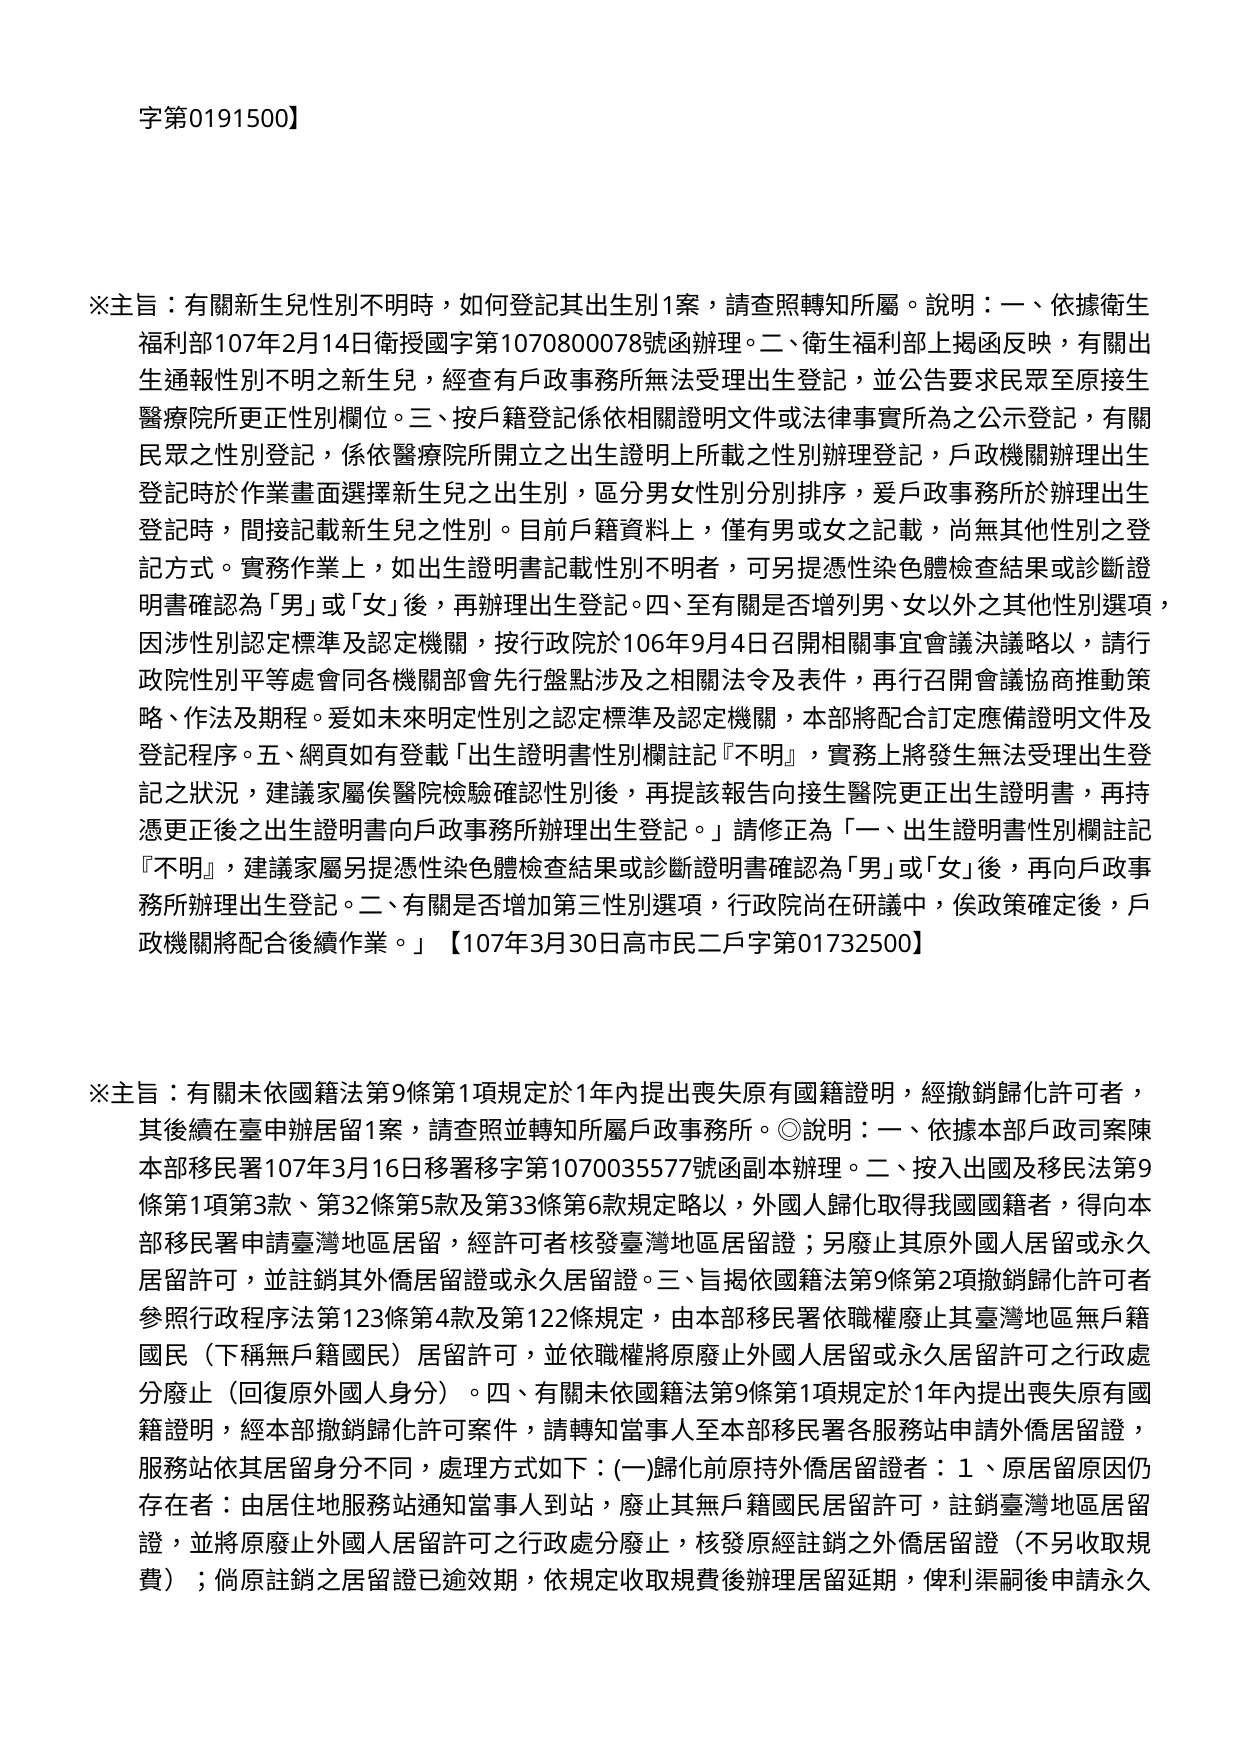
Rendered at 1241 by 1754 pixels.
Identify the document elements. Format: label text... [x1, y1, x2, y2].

text ※主旨：有關未依國籍法第9條第1項規定於1年內提出喪失原有國籍證明，經撤銷歸化許可者，其後續在臺申辦居留1案，請查照並轉知所屬戶政事務所。◎說明：一、依據本部戶政司案陳本部移民署107年3月16日移署移字第1070035577號函副本辦理。二、按入出國及移民法第9條第1項第3款、第32條第5款及第33條第6款規定略以，外國人歸化取得我國國籍者，得向本部移民署申請臺灣地區居留，經許可者核發臺灣地區居留證；另廢止其原外國人居留或永久居留許可，並註銷其外僑居留證或永久居留證。三、旨揭依國籍法第9條第2項撤銷歸化許可者，參照行政程序法第123條第4款及第122條規定，由本部移民署依職權廢止其臺灣地區無戶籍國民（下稱無戶籍國民）居留許可，並依職權將原廢止外國人居留或永久居留許可之行政處分廢止（回復原外國人身分）。四、有關未依國籍法第9條第1項規定於1年內提出喪失原有國籍證明，經本部撤銷歸化許可案件，請轉知當事人至本部移民署各服務站申請外僑居留證，服務站依其居留身分不同，處理方式如下：(一)歸化前原持外僑居留證者：１、原居留原因仍存在者：由居住地服務站通知當事人到站，廢止其無戶籍國民居留許可，註銷臺灣地區居留證，並將原廢止外國人居留許可之行政處分廢止，核發原經註銷之外僑居留證（不另收取規費）；倘原註銷之居留證已逾效期，依規定收取規費後辦理居留延期，俾利渠嗣後申請永久居留或再申請歸化。２、原居留原因不存在者：依入出國及移民法第9條第6項規定廢止其居留許可，限期出國。(二)歸化前原持外僑永久居留證者：由居住地服務站通知當事人到站，廢止其無戶籍國民居留許可，註銷臺灣地區居留證，並將原廢止外國人永久居留許可之行政處分廢止，核發原經註銷之外僑永久居留證（不另收取規費）。【107年3月22日高市民二戶字第0148900】 [89, 1072, 1152, 1597]
text ※主旨：有關經法院裁判確定之收養或終止收養案，申請人於辦理戶籍登記後致成年當事人（被收養人）戶籍資料異動，同時提具當事人國民身分證，應否一併出具換領國民身分證之委託書，復請查照。◎說明：一、復貴府107年3月20日府民戶二字第1072103206號函。二、有關經法院裁判確定之收養案：(一)按國民身分證及戶口名簿製發相片影像檔建置管理辦法（以下簡稱管理辦法）第22條規定：「國民身分證記載方式如下：……六、父母姓名：依戶籍登記資料之父、母姓名記載。但收養關係存續中者，記載方式如下：……(二)由養父單獨收養者，父欄記載養父姓名，不加註「養」字及生父姓名，母欄劃記雙橫線如「＝」。但當事人申請加註生母姓名者，得不劃記雙橫線，並於母欄之「母」字前，人工加註「生」字。(三)由養母單獨收養者，母欄記載養母姓名，不加註「養」字及生母姓名，父欄劃記雙橫線如「＝」。但當事人申請加註生父姓名者，得不劃記雙橫線，並於父欄之「父」字前，人工加註「生」字。……。」(二)次查申請收養登記應備養子女從姓約定書，該約定書僅約定養子女從姓事宜，尚未明定上揭父母姓名記載方式。如養父或養母單獨收養時，考量成年被收養人已有完全行為能力，能獨立為有效之意思表示，為免衍生當事人之爭議，仍須提具成年被收養人出具之委託書換領國民身分證，並載明國民身分證父母欄之記載方式。至養父母共同收養時，依管理辦法規定，國民身分證之父母欄係記載養父母姓名，並無爭議，且其既已交付國民身分證，視為有委託之意思，得由申請人同時申請換證。三、有關經法院裁判確定之終止收養案：按民法第1083條規定，養子女自收養關係終止時起，回復其本姓。收養人於辦理該成年人之終止收養登記、改姓（回復本姓）登記，以及國民身分證之父母欄應記載生父母姓名均無爭議，如成年被終止收養人已交付國民身分證，視為有委託之意思，得由申請人同時申請換證。【107年4月17日高市民二戶字第0191500】 [89, 97, 1152, 135]
text ※主旨：有關新生兒性別不明時，如何登記其出生別1案，請查照轉知所屬。說明：一、依據衛生福利部107年2月14日衛授國字第1070800078號函辦理。二、衛生福利部上揭函反映，有關出生通報性別不明之新生兒，經查有戶政事務所無法受理出生登記，並公告要求民眾至原接生醫療院所更正性別欄位。三、按戶籍登記係依相關證明文件或法律事實所為之公示登記，有關民眾之性別登記，係依醫療院所開立之出生證明上所載之性別辦理登記，戶政機關辦理出生登記時於作業畫面選擇新生兒之出生別，區分男女性別分別排序，爰戶政事務所於辦理出生登記時，間接記載新生兒之性別。目前戶籍資料上，僅有男或女之記載，尚無其他性別之登記方式。實務作業上，如出生證明書記載性別不明者，可另提憑性染色體檢查結果或診斷證明書確認為「男」或「女」後，再辦理出生登記。四、至有關是否增列男、女以外之其他性別選項，因涉性別認定標準及認定機關，按行政院於106年9月4日召開相關事宜會議決議略以，請行政院性別平等處會同各機關部會先行盤點涉及之相關法令及表件，再行召開會議協商推動策略、作法及期程。爰如未來明定性別之認定標準及認定機關，本部將配合訂定應備證明文件及登記程序。五、網頁如有登載「出生證明書性別欄註記『不明』，實務上將發生無法受理出生登記之狀況，建議家屬俟醫院檢驗確認性別後，再提該報告向接生醫院更正出生證明書，再持憑更正後之出生證明書向戶政事務所辦理出生登記。」請修正為「一、出生證明書性別欄註記『不明』，建議家屬另提憑性染色體檢查結果或診斷證明書確認為「男」或「女」後，再向戶政事務所辦理出生登記。二、有關是否增加第三性別選項，行政院尚在研議中，俟政策確定後，戶政機關將配合後續作業。」【107年3月30日高市民二戶字第01732500】 [89, 285, 1152, 960]
